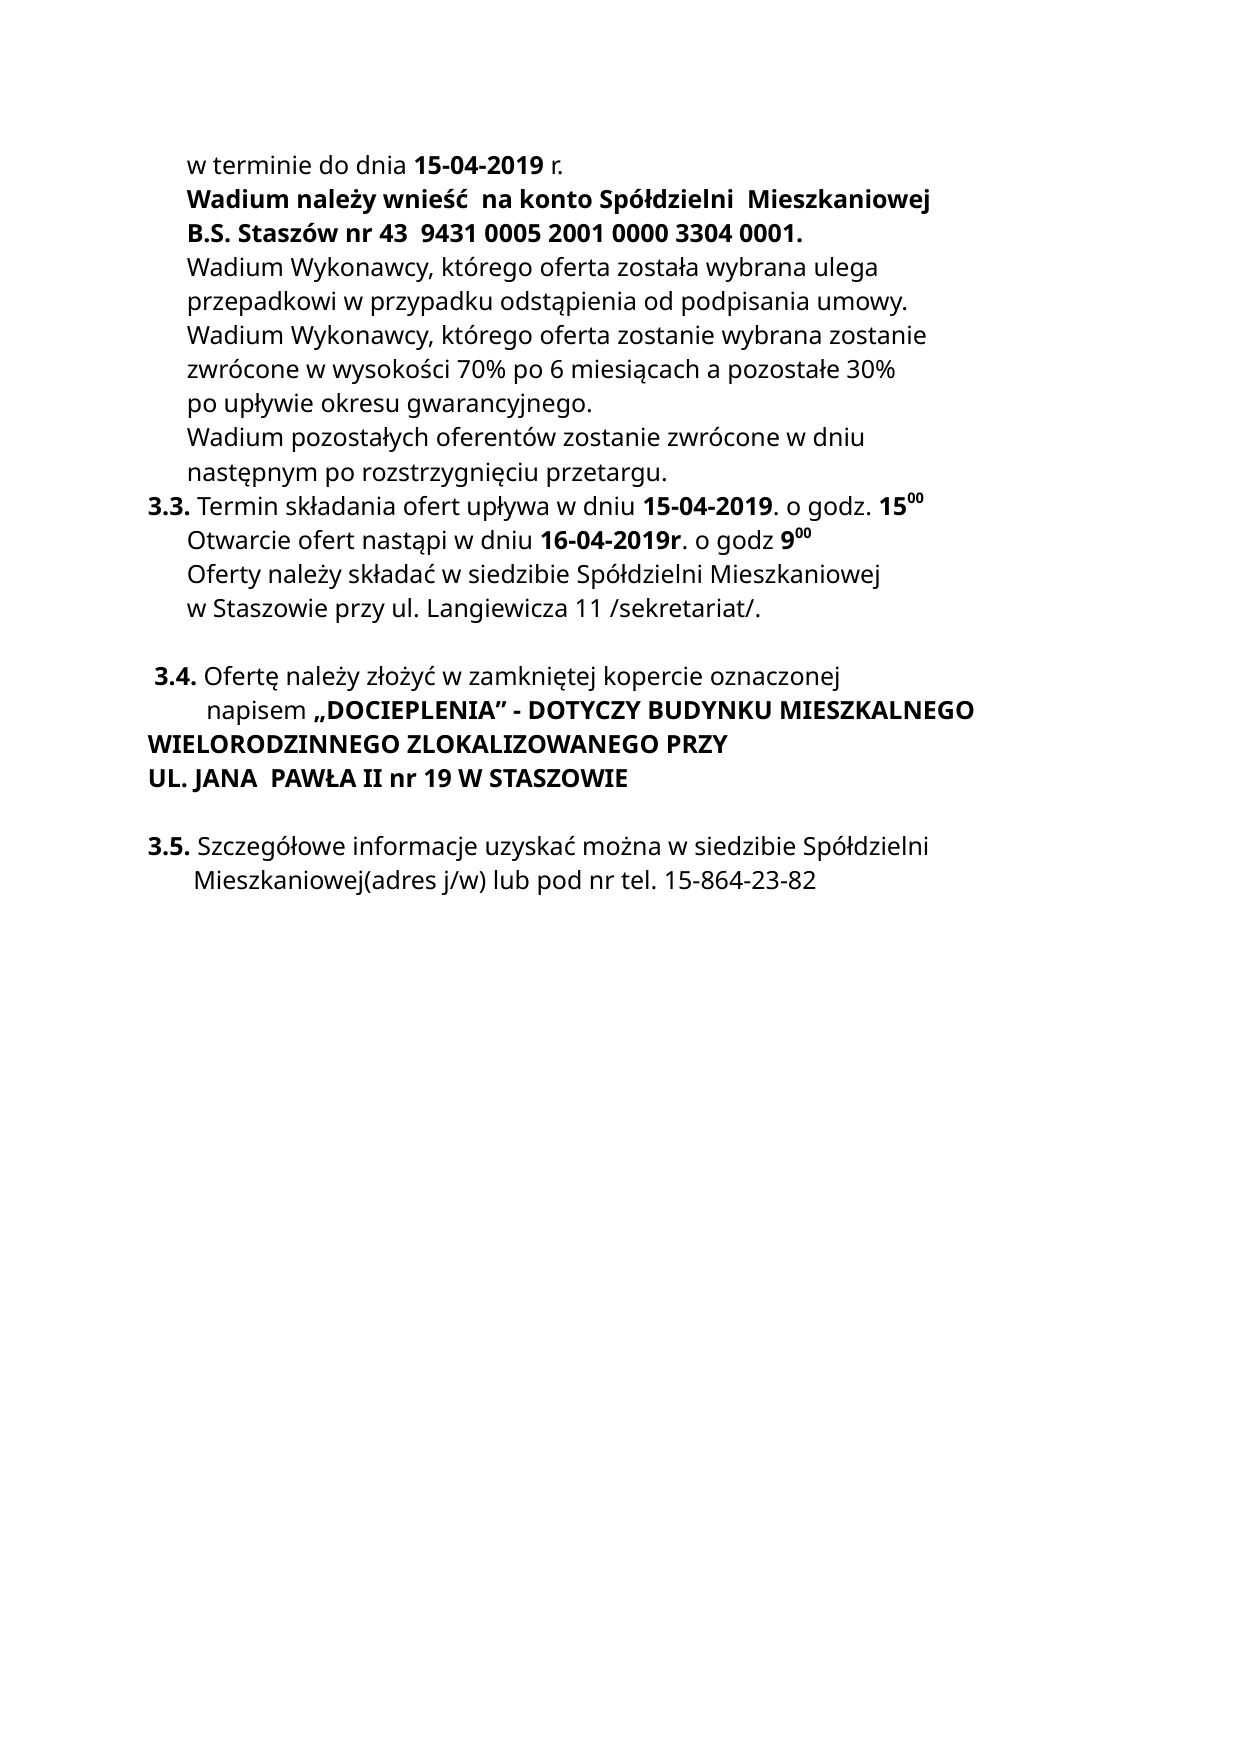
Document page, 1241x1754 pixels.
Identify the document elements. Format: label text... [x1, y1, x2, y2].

text następnym po rozstrzygnięciu przetargu. [148, 454, 1093, 488]
text 3.3. Termin składania ofert upływa w dniu 15-04-2019. o godz. 1500 [148, 488, 1093, 522]
text 3.5. Szczegółowe informacje uzyskać można w siedzibie Spółdzielni Mieszkaniowej(adres j/w) lub pod nr tel. 15-864-23-82 [148, 829, 1093, 897]
text przepadkowi w przypadku odstąpienia od podpisania umowy. [148, 284, 1093, 318]
text 3.4. Ofertę należy złożyć w zamkniętej kopercie oznaczonej [148, 658, 1093, 693]
text Wadium Wykonawcy, którego oferta została wybrana ulega [148, 250, 1093, 284]
text UL. JANA PAWŁA II nr 19 W STASZOWIE [148, 761, 1093, 795]
text po upływie okresu gwarancyjnego. [148, 386, 1093, 420]
text Wadium Wykonawcy, którego oferta zostanie wybrana zostanie zwrócone w wysokości 70% po 6 miesiącach a pozostałe 30% [148, 318, 1093, 386]
text B.S. Staszów nr 43 9431 0005 2001 0000 3304 0001. [148, 216, 1093, 250]
text Oferty należy składać w siedzibie Spółdzielni Mieszkaniowej [148, 556, 1093, 590]
text Wadium należy wnieść na konto Spółdzielni Mieszkaniowej [148, 182, 1093, 216]
text Wadium pozostałych oferentów zostanie zwrócone w dniu [148, 420, 1093, 454]
text Otwarcie ofert nastąpi w dniu 16-04-2019r. o godz 900 [148, 522, 1093, 556]
text w terminie do dnia 15-04-2019 r. [148, 148, 1093, 182]
text napisem „DOCIEPLENIA” - DOTYCZY BUDYNKU MIESZKALNEGO WIELORODZINNEGO ZLOKALIZOWANEGO PRZY [148, 693, 1093, 761]
text w Staszowie przy ul. Langiewicza 11 /sekretariat/. [148, 590, 1093, 624]
